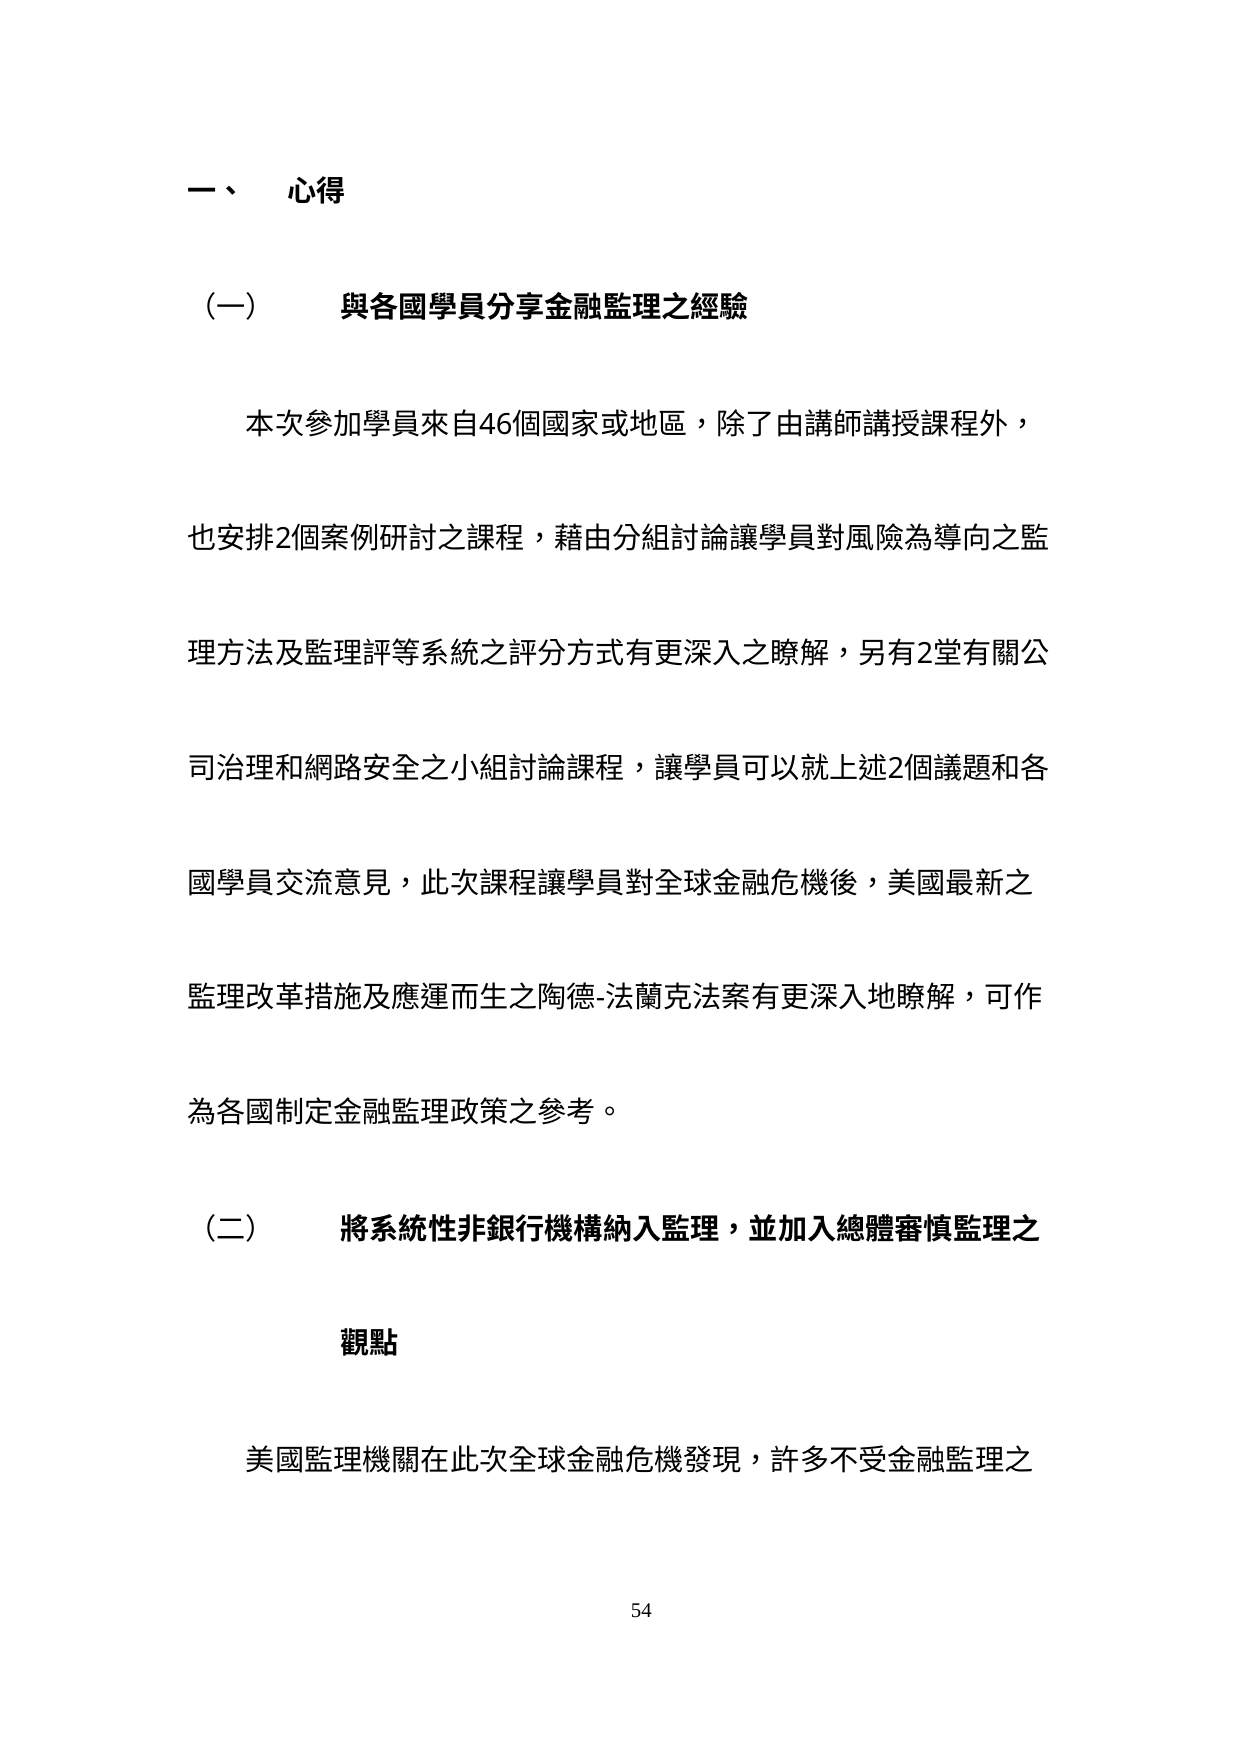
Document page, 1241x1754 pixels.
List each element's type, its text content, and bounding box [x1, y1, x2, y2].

text 本次參加學員來自46個國家或地區，除了由講師講授課程外，也安排2個案例研討之課程，藉由分組討論讓學員對風險為導向之監理方法及監理評等系統之評分方式有更深入之瞭解，另有2堂有關公司治理和網路安全之小組討論課程，讓學員可以就上述2個議題和各國學員交流意見，此次課程讓學員對全球金融危機後，美國最新之監理改革措施及應運而生之陶德-法蘭克法案有更深入地瞭解，可作為各國制定金融監理政策之參考。 [187, 383, 1053, 1148]
list 與各國學員分享金融監理之經驗 [187, 267, 1053, 343]
text 美國監理機關在此次全球金融危機發現，許多不受金融監理之大型金融機構相繼發生經營危機，如：投資銀行貝爾斯登及美林證券被收購，雷曼兄弟倒閉及大型保險集團AIG接受紓困等，對金融體系之穩定造成重大衝擊。有鑑於此，依據「陶德-法蘭克法案」成立之FSOC可指定系統重要性非銀行金融公司納入Fed之監理範圍，Fed在金融危機後，亦進行多項改革措施，包括：調整監理組織架構，導入風險為導向之監理方法，重視金融機構所面臨之各種風險；以及加強對系統性重要銀行、金融控股公司及非銀行金融公司之監理，並加入總體審慎監理觀點，避免金融機構倒閉時，對整體金融體系之穩定造成衝擊。 [187, 1419, 1053, 1496]
list 將系統性非銀行機構納入監理，並加入總體審慎監理之觀點 [187, 1188, 1053, 1379]
list 心得 [187, 150, 1053, 226]
